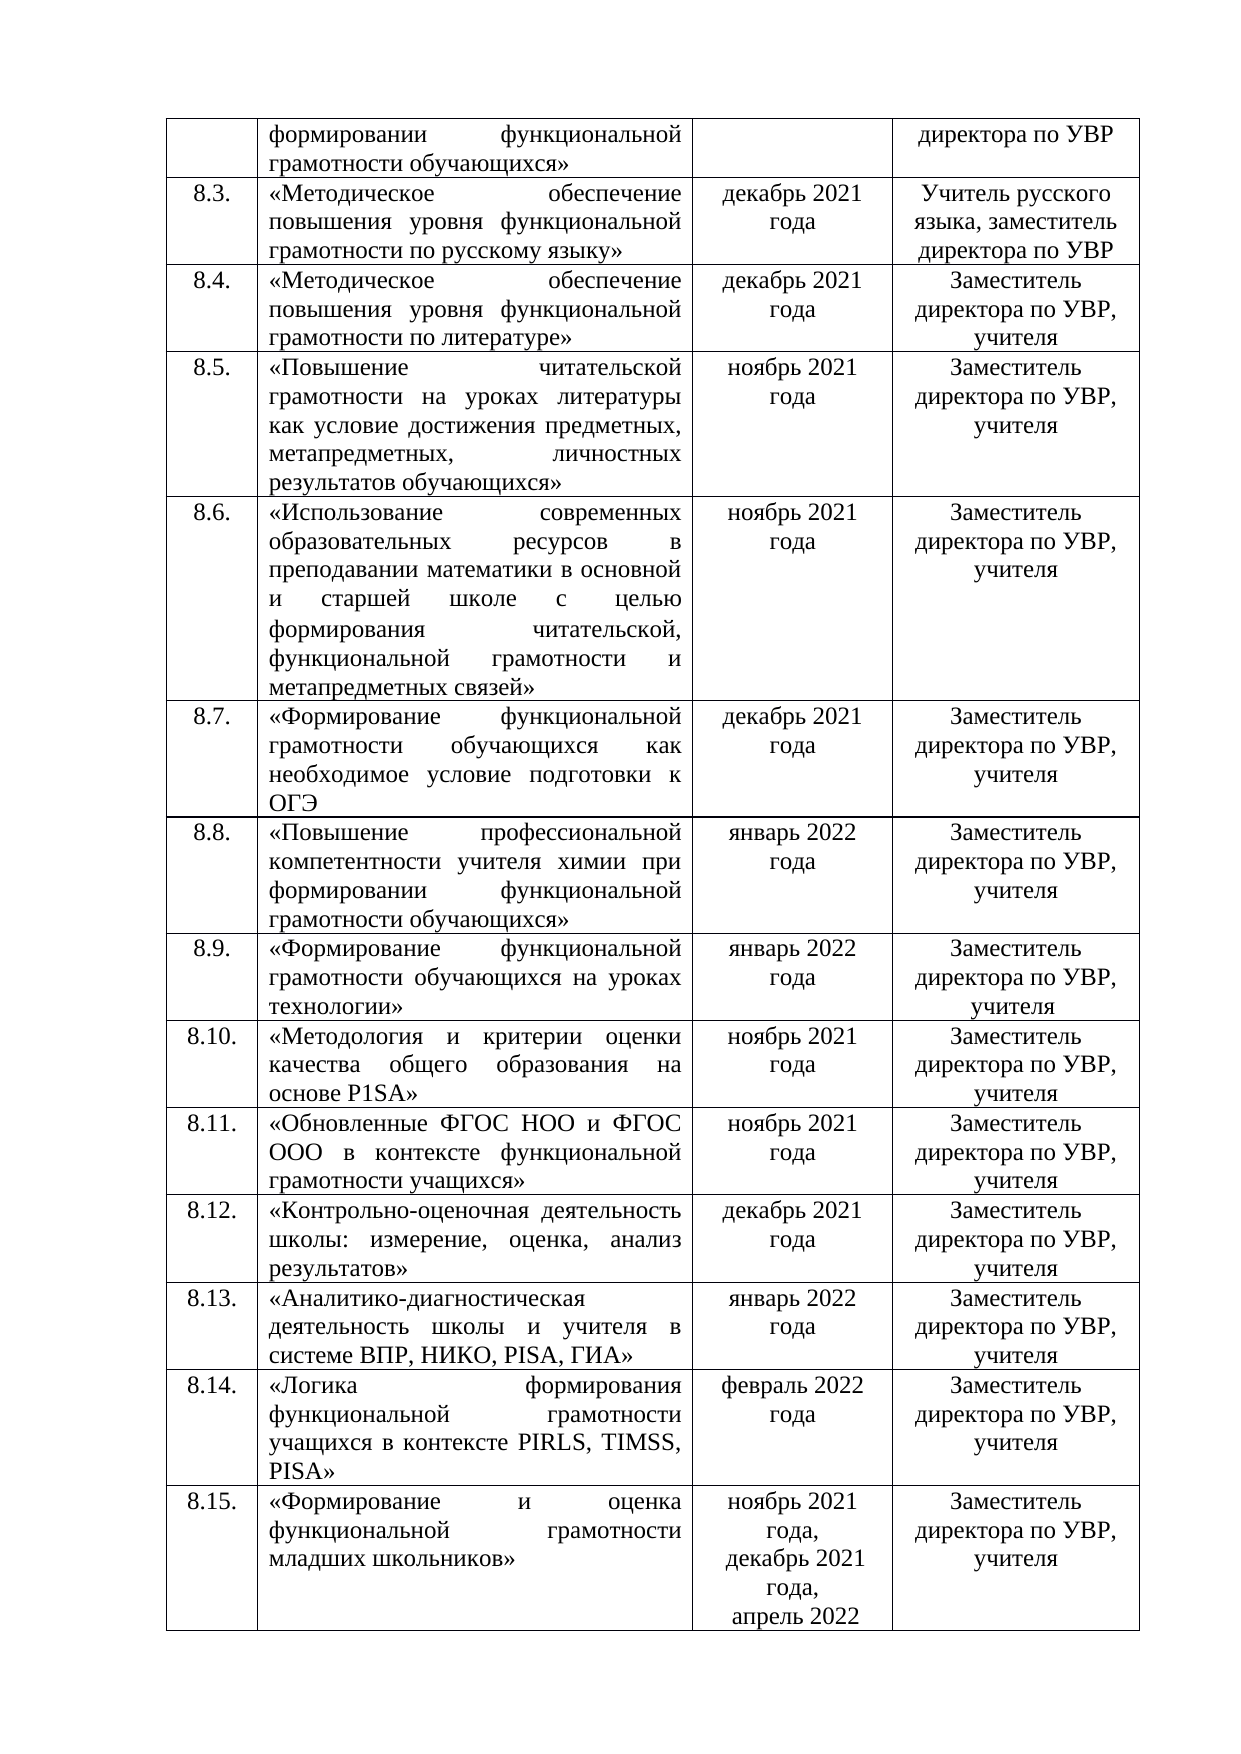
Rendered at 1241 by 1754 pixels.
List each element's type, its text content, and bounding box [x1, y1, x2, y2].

table_cell Заместитель директора по УВР, учителя [893, 1108, 1139, 1194]
table_cell Заместитель директора по УВР, учителя [893, 1021, 1139, 1107]
table_cell январь 2022 года [693, 1283, 892, 1369]
table_cell январь 2022 года [693, 934, 892, 1020]
table_cell «Повышение читательской грамотности на уроках литературы как условие достижения предметных, метапредметных, личностных результатов обучающихся» [258, 352, 692, 496]
table_cell «Логика формирования функциональной грамотности учащихся в контексте PIRLS, TIMSS, PISA» [258, 1370, 692, 1485]
table_cell 8.10. [167, 1021, 257, 1107]
table_cell [693, 119, 892, 177]
table_cell Заместитель директора по УВР, учителя [893, 352, 1139, 496]
table_cell ноябрь 2021 года [693, 352, 892, 496]
table_cell «Методическое обеспечение повышения уровня функциональной грамотности по русскому языку» [258, 178, 692, 264]
table_cell Заместитель директора по УВР, учителя [893, 265, 1139, 351]
table_cell 8.6. [167, 497, 257, 700]
table_cell «Контрольно-оценочная деятельность школы: измерение, оценка, анализ результатов» [258, 1195, 692, 1282]
table_cell 8.12. [167, 1195, 257, 1282]
table_cell ноябрь 2021 года [693, 497, 892, 700]
table_cell «Формирование и оценка функциональной грамотности младших школьников» [258, 1486, 692, 1630]
table_cell «Формирование функциональной грамотности обучающихся как необходимое условие подготовки к ОГЭ [258, 701, 692, 816]
table_cell 8.15. [167, 1486, 257, 1630]
table_cell декабрь 2021 года [693, 1195, 892, 1282]
table_cell Заместитель директора по УВР, учителя [893, 701, 1139, 816]
table_cell Заместитель директора по УВР, учителя [893, 1283, 1139, 1369]
table_cell «Повышение профессиональной компетентности учителя химии при формировании функциональной грамотности обучающихся» [258, 818, 692, 932]
table_cell декабрь 2021 года [693, 701, 892, 816]
table_cell февраль 2022 года [693, 1370, 892, 1485]
table_cell Заместитель директора по УВР, учителя [893, 497, 1139, 700]
table_cell 8.5. [167, 352, 257, 496]
table_cell Заместитель директора по УВР, учителя [893, 1370, 1139, 1485]
table_cell Заместитель директора по УВР, учителя [893, 934, 1139, 1020]
table_cell формировании функциональной грамотности обучающихся» [258, 119, 692, 177]
table_cell «Обновленные ФГОС НОО и ФГОС ООО в контексте функциональной грамотности учащихся» [258, 1108, 692, 1194]
table_cell 8.7. [167, 701, 257, 816]
table_cell 8.4. [167, 265, 257, 351]
table_cell декабрь 2021 года [693, 265, 892, 351]
table_cell Заместитель директора по УВР, учителя [893, 1486, 1139, 1630]
table_cell 8.9. [167, 934, 257, 1020]
table_cell директора по УВР [893, 119, 1139, 177]
table_cell январь 2022 года [693, 818, 892, 932]
table_cell «Использование современных образовательных ресурсов в преподавании математики в основной и старшей школе с целью формирования читательской, функциональной грамотности и метапредметных связей» [258, 497, 692, 700]
table_cell 8.14. [167, 1370, 257, 1485]
table_cell Учитель русского языка, заместитель директора по УВР [893, 178, 1139, 264]
table_cell декабрь 2021 года [693, 178, 892, 264]
table_cell 8.13. [167, 1283, 257, 1369]
table_cell [167, 119, 257, 177]
table_cell ноябрь 2021 года [693, 1108, 892, 1194]
table_cell Заместитель директора по УВР, учителя [893, 1195, 1139, 1282]
table_cell «Методология и критерии оценки качества общего образования на основе P1SA» [258, 1021, 692, 1107]
table_cell 8.3. [167, 178, 257, 264]
table_cell ноябрь 2021 года, декабрь 2021 года, апрель 2022 [693, 1486, 892, 1630]
table_cell «Аналитико-диагностическая деятельность школы и учителя в системе ВПР, НИКО, PISA, ГИА» [258, 1283, 692, 1369]
table_cell Заместитель директора по УВР, учителя [893, 818, 1139, 932]
table_cell «Методическое обеспечение повышения уровня функциональной грамотности по литературе» [258, 265, 692, 351]
table_cell «Формирование функциональной грамотности обучающихся на уроках технологии» [258, 934, 692, 1020]
table_cell 8.8. [167, 818, 257, 932]
table_cell 8.11. [167, 1108, 257, 1194]
table_cell ноябрь 2021 года [693, 1021, 892, 1107]
